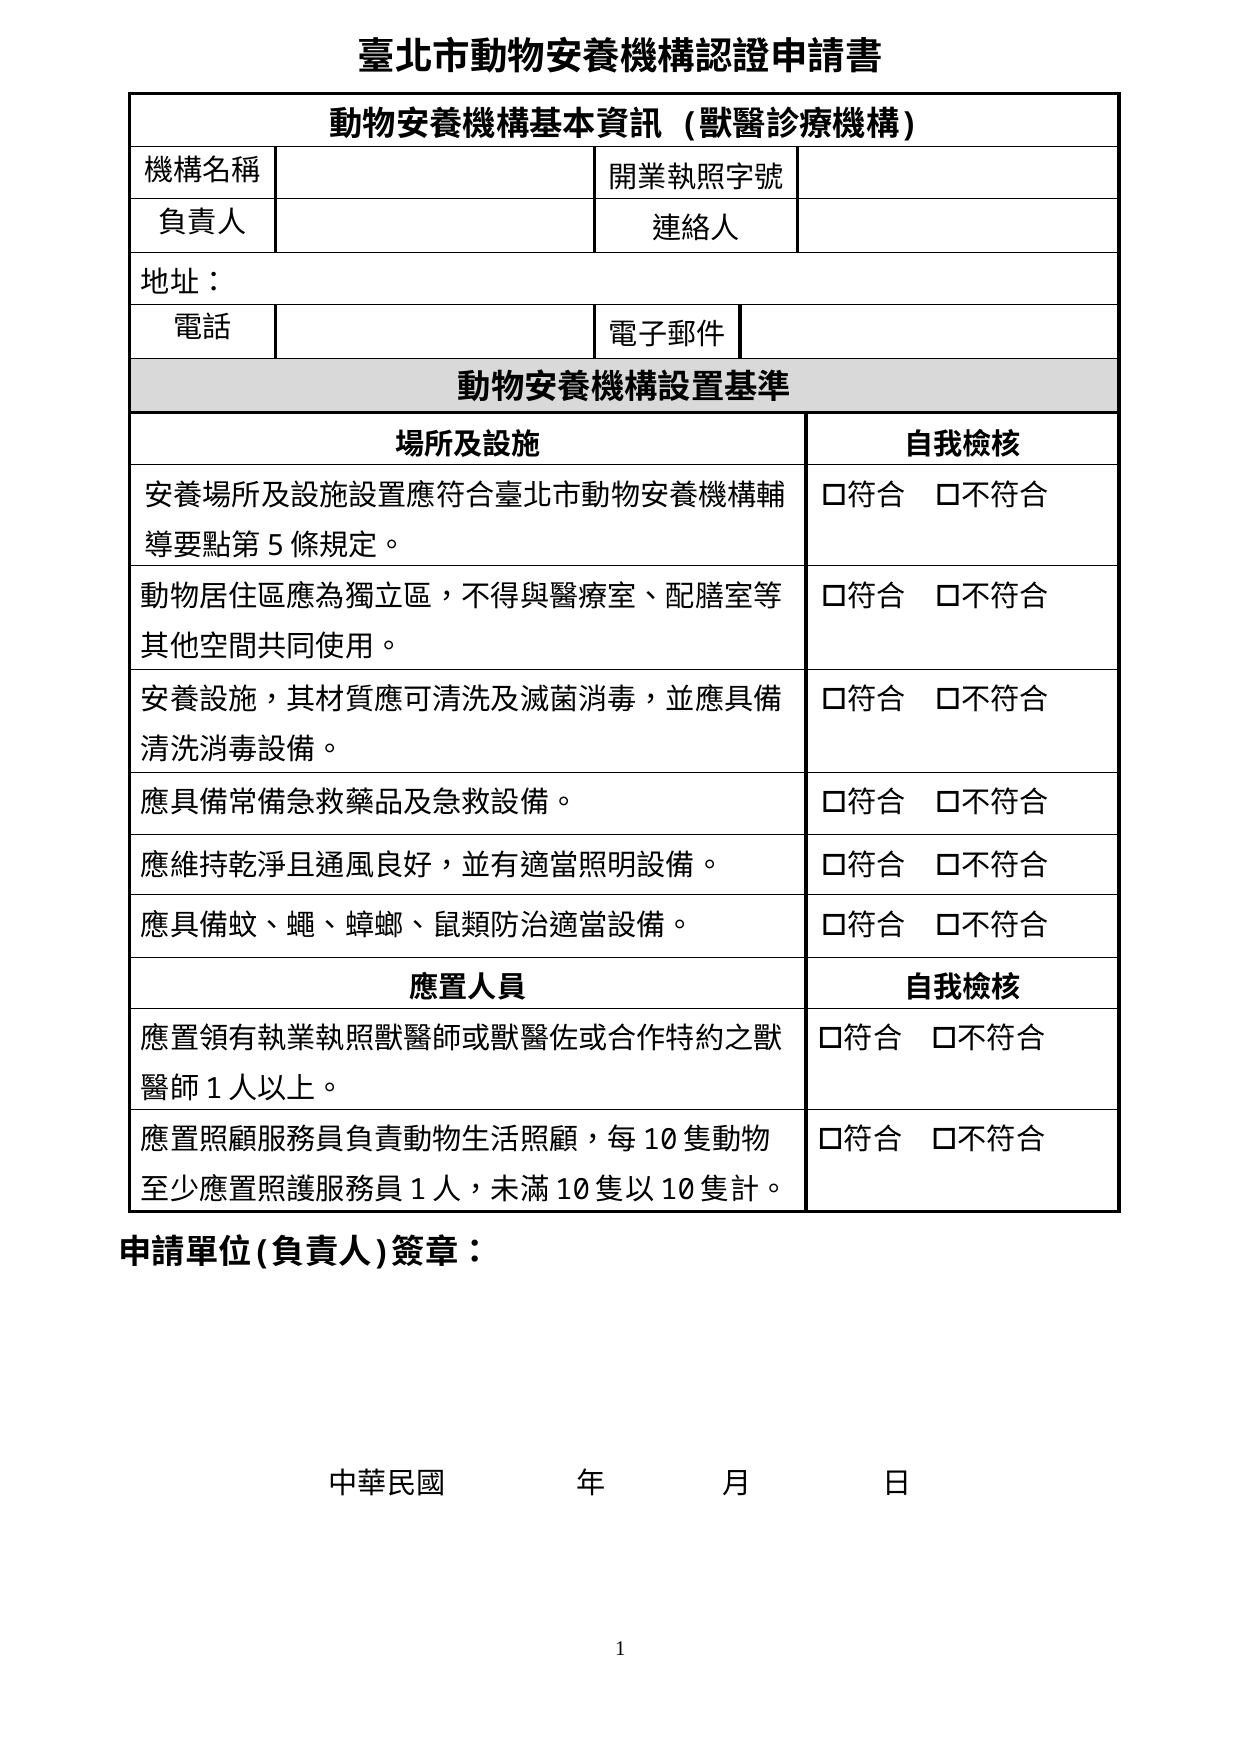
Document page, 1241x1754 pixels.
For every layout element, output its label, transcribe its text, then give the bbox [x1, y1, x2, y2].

table_cell 機構名稱 [131, 147, 274, 198]
table_cell 符合 不符合 [808, 835, 1117, 894]
table_header 動物安養機構基本資訊 (獸醫診療機構) [131, 95, 1117, 146]
text 中華民國 年 月 日 [118, 1460, 1122, 1502]
table_cell 應具備蚊、蠅、蟑螂、鼠類防治適當設備。 [131, 895, 804, 957]
table_cell 電子郵件 [596, 305, 738, 357]
table_cell 電話 [131, 305, 274, 357]
table_cell 動物安養機構設置基準 [131, 359, 1117, 411]
table_cell 應維持乾淨且通風良好，並有適當照明設備。 [131, 835, 804, 894]
table_cell 安養場所及設施設置應符合臺北市動物安養機構輔導要點第5條規定。 [131, 465, 804, 565]
table_cell 符合 不符合 [808, 895, 1117, 957]
text 臺北市動物安養機構認證申請書 [118, 29, 1122, 79]
table_cell 應置領有執業執照獸醫師或獸醫佐或合作特約之獸醫師1人以上。 [131, 1009, 804, 1109]
table_cell 符合 不符合 [808, 465, 1117, 565]
table_cell 符合 不符合 [808, 566, 1117, 668]
table_cell 動物居住區應為獨立區，不得與醫療室、配膳室等其他空間共同使用。 [131, 566, 804, 668]
table_cell [799, 147, 1117, 198]
table_cell [277, 305, 593, 357]
table_cell 符合 不符合 [808, 1009, 1117, 1109]
table_cell 自我檢核 [808, 958, 1117, 1008]
table_cell 應具備常備急救藥品及急救設備。 [131, 773, 804, 834]
table_cell 安養設施，其材質應可清洗及滅菌消毒，並應具備清洗消毒設備。 [131, 670, 804, 772]
table_cell 開業執照字號 [596, 147, 796, 198]
text 申請單位(負責人)簽章： [118, 1225, 1122, 1274]
table_cell [277, 147, 593, 198]
table_cell 符合 不符合 [808, 1110, 1117, 1210]
table_cell [277, 199, 593, 252]
table_cell 連絡人 [596, 199, 796, 252]
table_cell 應置人員 [131, 958, 804, 1008]
table_cell 負責人 [131, 199, 274, 252]
table_cell 符合 不符合 [808, 773, 1117, 834]
table_cell 地址： [131, 253, 1117, 303]
table_cell [799, 199, 1117, 252]
table_cell 應置照顧服務員負責動物生活照顧，每10隻動物至少應置照護服務員1人，未滿10隻以10隻計。 [131, 1110, 804, 1210]
table_cell 符合 不符合 [808, 670, 1117, 772]
table_cell 場所及設施 [131, 414, 804, 464]
table_cell [742, 305, 1117, 357]
table_cell 自我檢核 [808, 414, 1117, 464]
